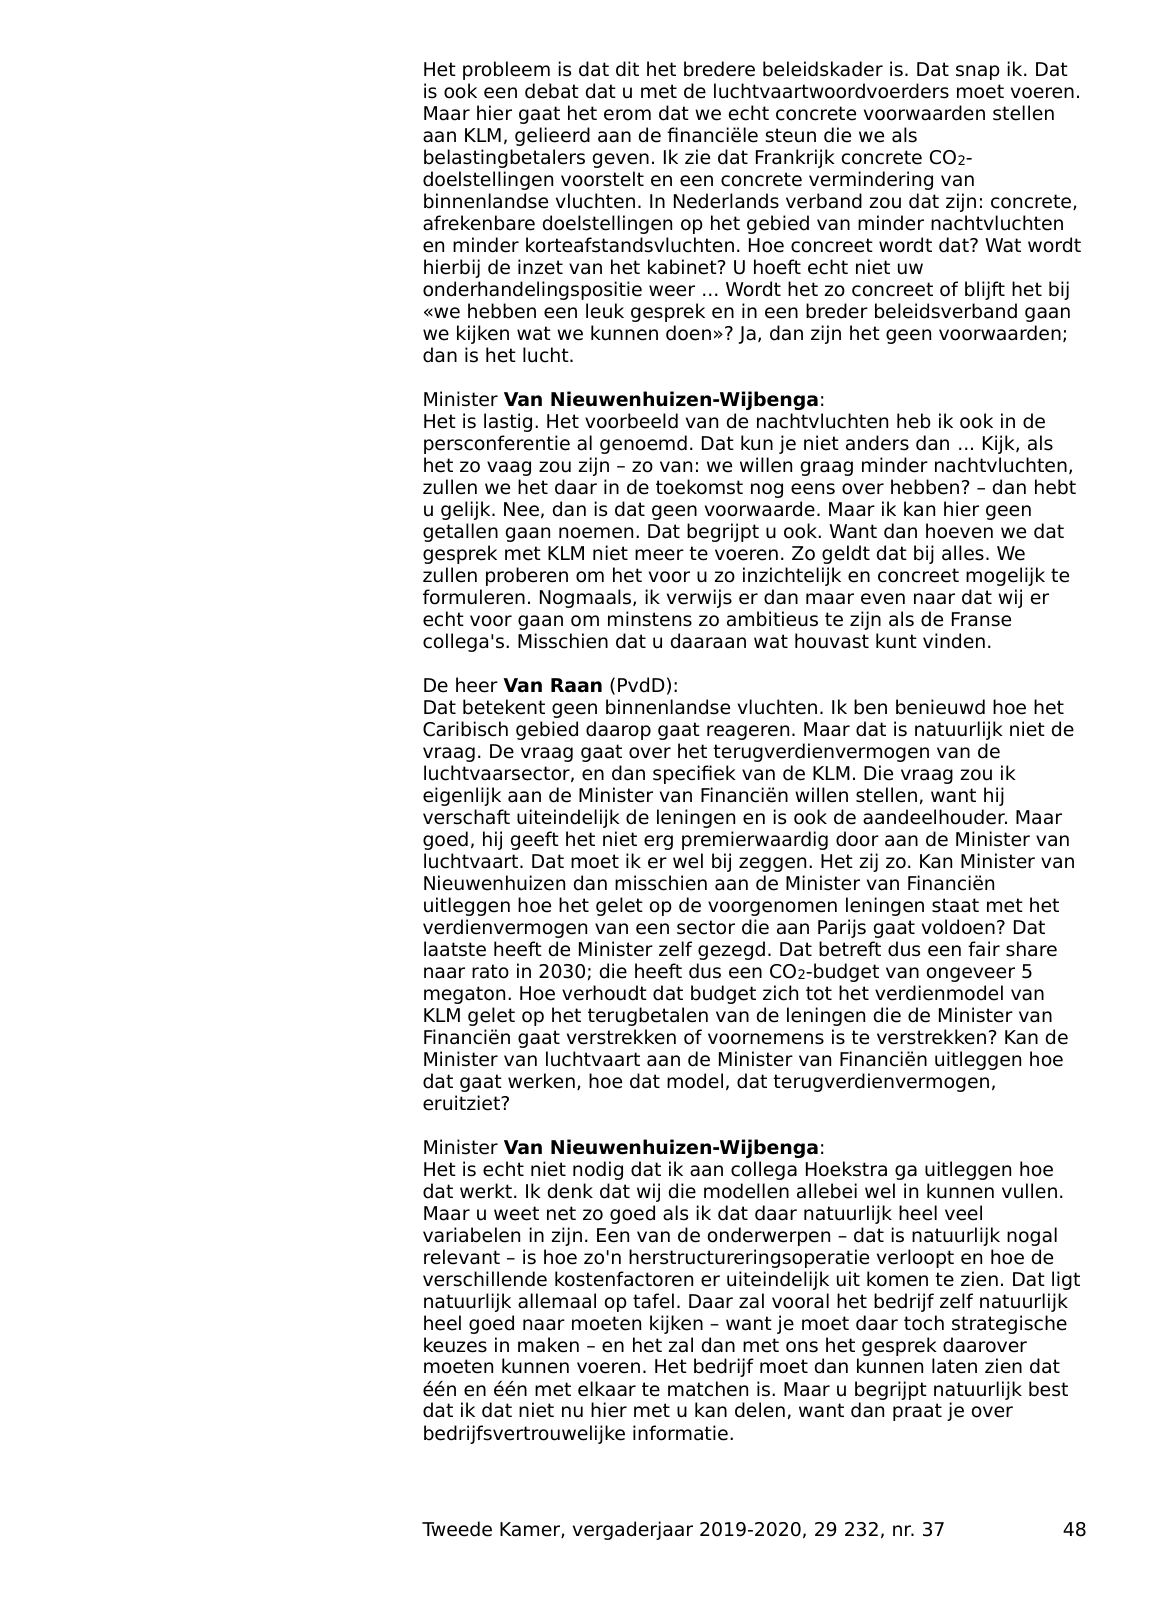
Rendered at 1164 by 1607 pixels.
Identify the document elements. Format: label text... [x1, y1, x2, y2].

text Minister Van Nieuwenhuizen-Wijbenga: [422, 389, 1087, 411]
text De heer Van Raan (PvdD): [422, 675, 1087, 697]
text Het is lastig. Het voorbeeld van de nachtvluchten heb ik ook in de persconferentie al genoemd. Dat kun je niet anders dan ... Kijk, als het zo vaag zou zijn – zo van: we willen graag minder nachtvluchten, zullen we het daar in de toekomst nog eens over hebben? – dan hebt u gelijk. Nee, dan is dat geen voorwaarde. Maar ik kan hier geen getallen gaan noemen. Dat begrijpt u ook. Want dan hoeven we dat gesprek met KLM niet meer te voeren. Zo geldt dat bij alles. We zullen proberen om het voor u zo inzichtelijk en concreet mogelijk te formuleren. Nogmaals, ik verwijs er dan maar even naar dat wij er echt voor gaan om minstens zo ambitieus te zijn als de Franse collega's. Misschien dat u daaraan wat houvast kunt vinden. [422, 411, 1087, 653]
text Het probleem is dat dit het bredere beleidskader is. Dat snap ik. Dat is ook een debat dat u met de luchtvaartwoordvoerders moet voeren. Maar hier gaat het erom dat we echt concrete voorwaarden stellen aan KLM, gelieerd aan de financiële steun die we als belastingbetalers geven. Ik zie dat Frankrijk concrete CO2-doelstellingen voorstelt en een concrete vermindering van binnenlandse vluchten. In Nederlands verband zou dat zijn: concrete, afrekenbare doelstellingen op het gebied van minder nachtvluchten en minder korteafstandsvluchten. Hoe concreet wordt dat? Wat wordt hierbij de inzet van het kabinet? U hoeft echt niet uw onderhandelingspositie weer ... Wordt het zo concreet of blijft het bij «we hebben een leuk gesprek en in een breder beleidsverband gaan we kijken wat we kunnen doen»? Ja, dan zijn het geen voorwaarden; dan is het lucht. [422, 59, 1087, 367]
text Minister Van Nieuwenhuizen-Wijbenga: [422, 1137, 1087, 1159]
text Dat betekent geen binnenlandse vluchten. Ik ben benieuwd hoe het Caribisch gebied daarop gaat reageren. Maar dat is natuurlijk niet de vraag. De vraag gaat over het terugverdienvermogen van de luchtvaarsector, en dan specifiek van de KLM. Die vraag zou ik eigenlijk aan de Minister van Financiën willen stellen, want hij verschaft uiteindelijk de leningen en is ook de aandeelhouder. Maar goed, hij geeft het niet erg premierwaardig door aan de Minister van luchtvaart. Dat moet ik er wel bij zeggen. Het zij zo. Kan Minister van Nieuwenhuizen dan misschien aan de Minister van Financiën uitleggen hoe het gelet op de voorgenomen leningen staat met het verdienvermogen van een sector die aan Parijs gaat voldoen? Dat laatste heeft de Minister zelf gezegd. Dat betreft dus een fair share naar rato in 2030; die heeft dus een CO2-budget van ongeveer 5 megaton. Hoe verhoudt dat budget zich tot het verdienmodel van KLM gelet op het terugbetalen van de leningen die de Minister van Financiën gaat verstrekken of voornemens is te verstrekken? Kan de Minister van luchtvaart aan de Minister van Financiën uitleggen hoe dat gaat werken, hoe dat model, dat terugverdienvermogen, eruitziet? [422, 697, 1087, 1114]
text Het is echt niet nodig dat ik aan collega Hoekstra ga uitleggen hoe dat werkt. Ik denk dat wij die modellen allebei wel in kunnen vullen. Maar u weet net zo goed als ik dat daar natuurlijk heel veel variabelen in zijn. Een van de onderwerpen – dat is natuurlijk nogal relevant – is hoe zo'n herstructureringsoperatie verloopt en hoe de verschillende kostenfactoren er uiteindelijk uit komen te zien. Dat ligt natuurlijk allemaal op tafel. Daar zal vooral het bedrijf zelf natuurlijk heel goed naar moeten kijken – want je moet daar toch strategische keuzes in maken – en het zal dan met ons het gesprek daarover moeten kunnen voeren. Het bedrijf moet dan kunnen laten zien dat één en één met elkaar te matchen is. Maar u begrijpt natuurlijk best dat ik dat niet nu hier met u kan delen, want dan praat je over bedrijfsvertrouwelijke informatie. [422, 1159, 1087, 1444]
